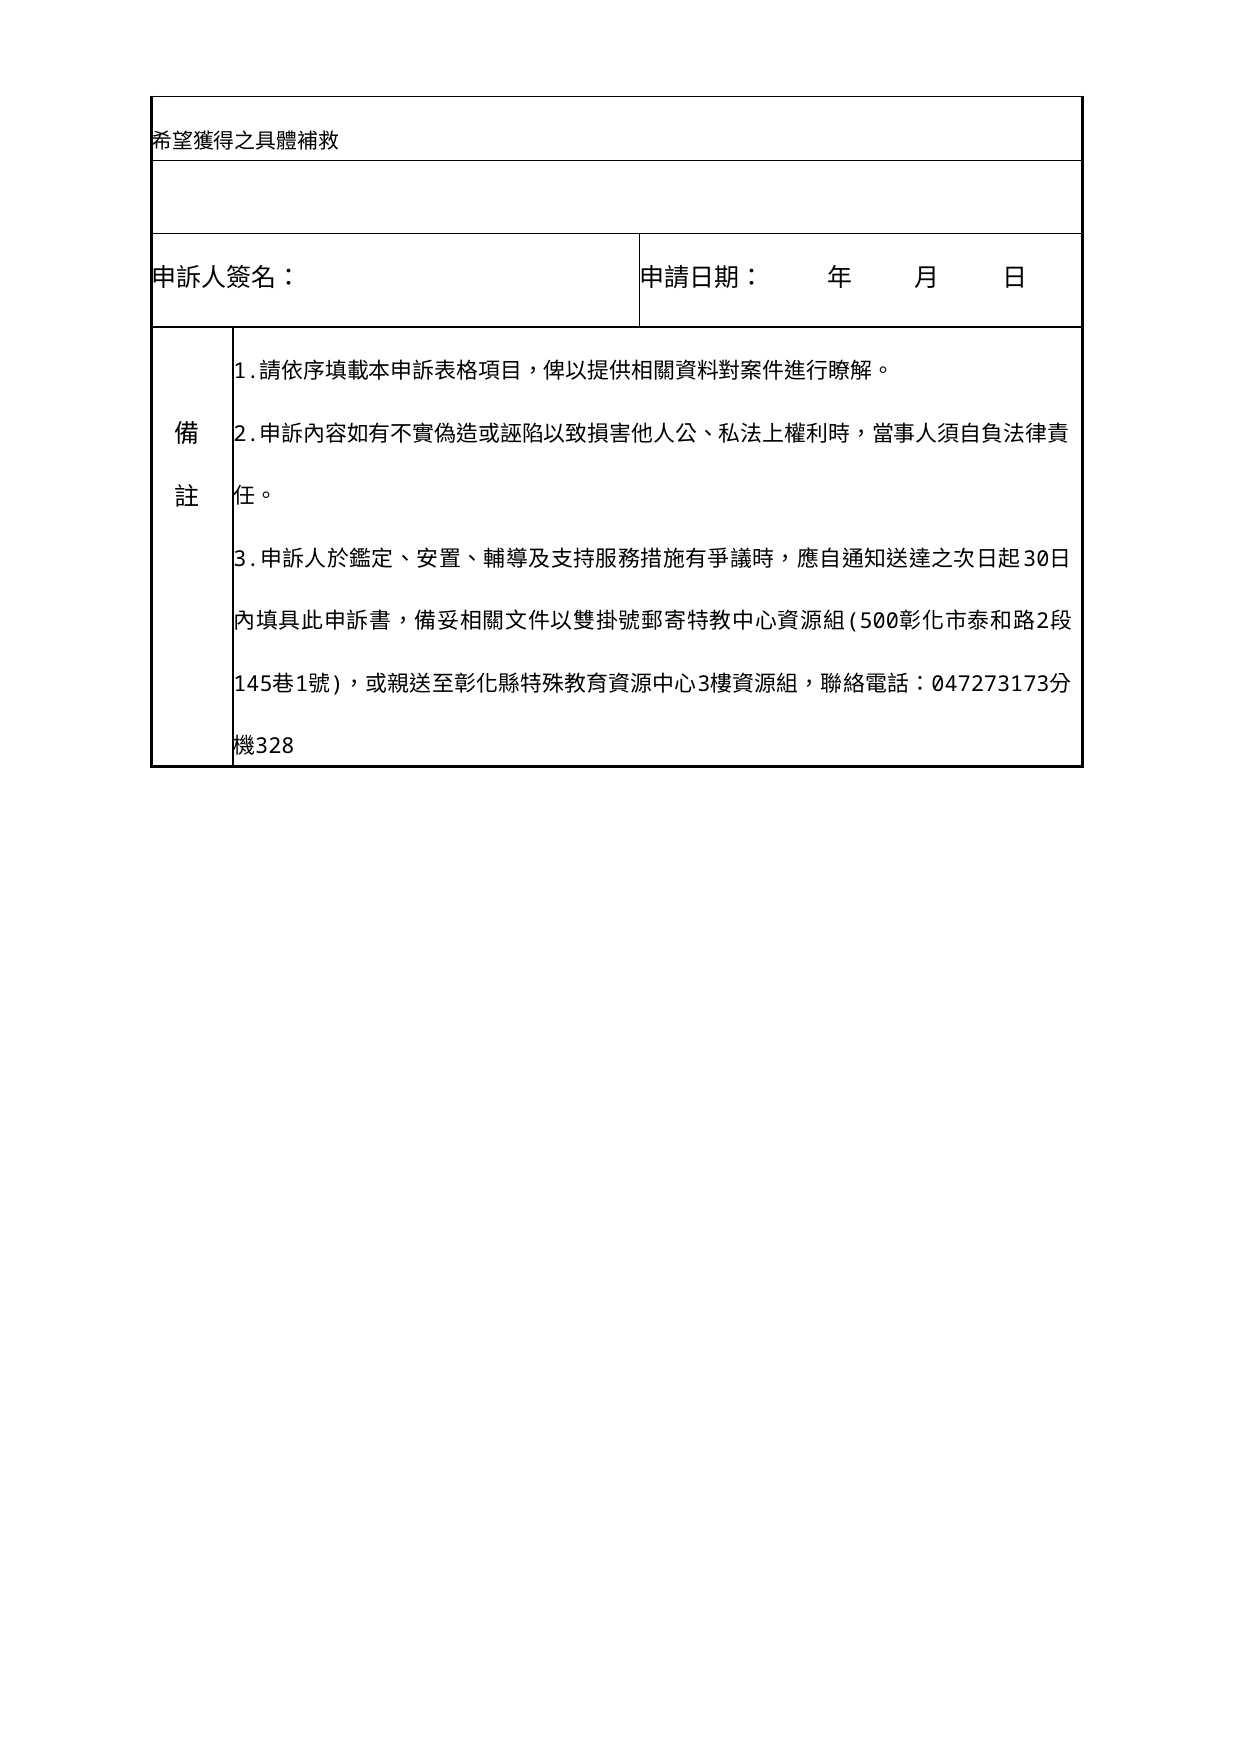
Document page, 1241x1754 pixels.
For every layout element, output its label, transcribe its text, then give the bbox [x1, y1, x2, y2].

table_cell [153, 161, 1081, 232]
table_cell 備 註 [153, 328, 232, 765]
table_cell 希望獲得之具體補救 [153, 97, 1081, 160]
table_cell 申訴人簽名： [153, 234, 639, 326]
table_cell 1.請依序填載本申訴表格項目，俾以提供相關資料對案件進行瞭解。 2.申訴內容如有不實偽造或誣陷以致損害他人公、私法上權利時，當事人須自負法律責任。 3.申訴人於鑑定、安置、輔導及支持服務措施有爭議時，應自通知送達之次日起30日內填具此申訴書，備妥相關文件以雙掛號郵寄特教中心資源組(500彰化市泰和路2段145巷1號)，或親送至彰化縣特殊教育資源中心3樓資源組，聯絡電話：047273173分機328 [234, 328, 1081, 765]
table_cell 申請日期： 年 月 日 [640, 234, 1081, 326]
